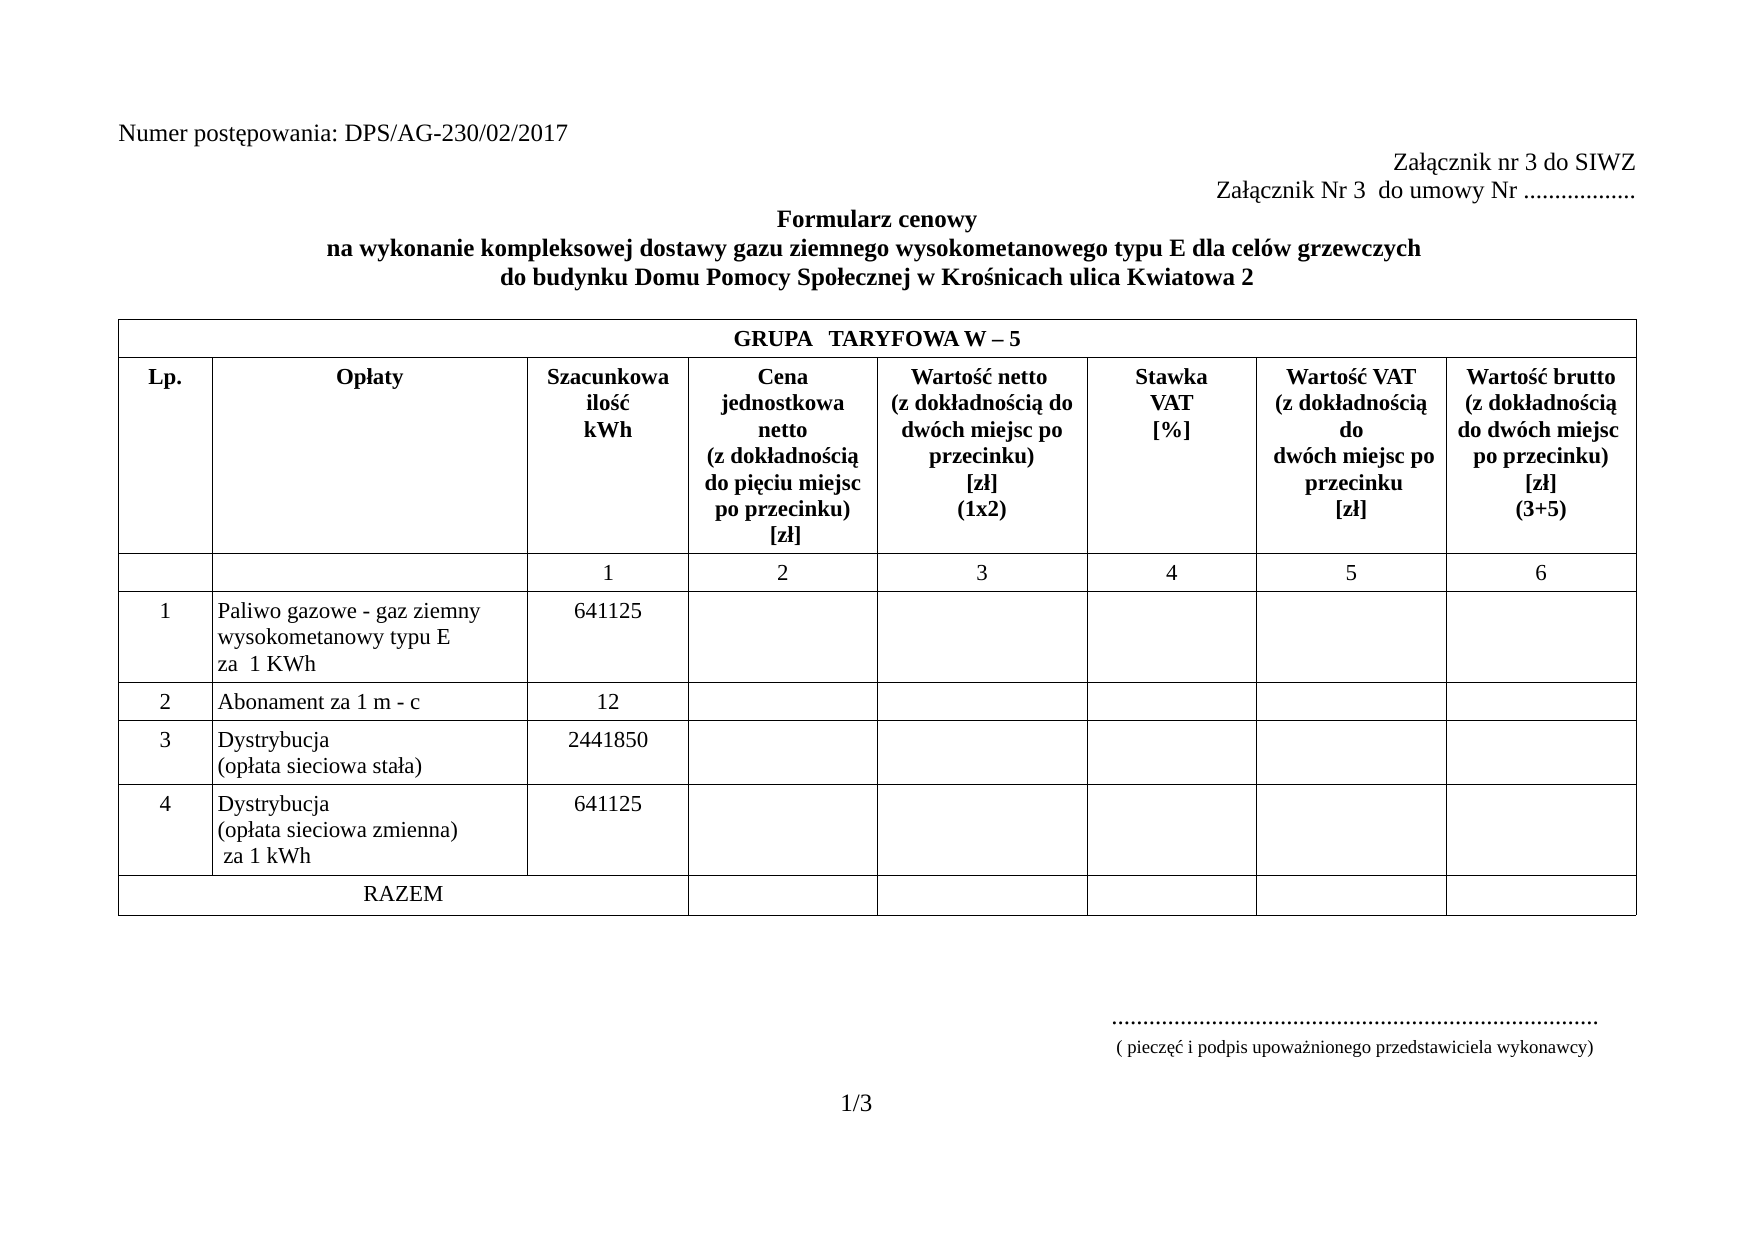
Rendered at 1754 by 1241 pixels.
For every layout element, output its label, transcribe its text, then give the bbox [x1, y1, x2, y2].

table_cell [1257, 683, 1446, 720]
table_cell 1 [528, 554, 688, 591]
table_cell 4 [119, 785, 212, 875]
table_cell Stawka VAT [%] [1088, 358, 1256, 553]
text 1/3 [118, 1088, 1636, 1116]
table_cell 2441850 [528, 721, 688, 784]
text .............................................................................. [118, 1001, 1636, 1030]
text ( pieczęć i podpis upoważnionego przedstawiciela wykonawcy) [118, 1030, 1636, 1059]
table_cell Abonament za 1 m - c [213, 683, 527, 720]
table_cell [878, 592, 1087, 682]
table_cell Wartość netto (z dokładnością do dwóch miejsc po przecinku) [zł] (1x2) [878, 358, 1087, 553]
text do budynku Domu Pomocy Społecznej w Krośnicach ulica Kwiatowa 2 [118, 262, 1636, 291]
table_cell [1257, 592, 1446, 682]
table_cell [1257, 785, 1446, 875]
table_cell 1 [119, 592, 212, 682]
table_cell [1088, 785, 1256, 875]
table_cell Lp. [119, 358, 212, 553]
table_cell 3 [119, 721, 212, 784]
table_cell [689, 876, 877, 915]
text Formularz cenowy [118, 204, 1636, 233]
table_cell Paliwo gazowe - gaz ziemny wysokometanowy typu E za 1 KWh [213, 592, 527, 682]
table_cell [1088, 683, 1256, 720]
table_cell Opłaty [213, 358, 527, 553]
table_cell Cena jednostkowa netto (z dokładnością do pięciu miejsc po przecinku) [zł] [689, 358, 877, 553]
table_cell [878, 721, 1087, 784]
table_cell [1257, 721, 1446, 784]
table_cell [1447, 785, 1636, 875]
table_cell Dystrybucja (opłata sieciowa zmienna) za 1 kWh [213, 785, 527, 875]
table_cell [1447, 721, 1636, 784]
table_cell [1257, 876, 1446, 915]
table_cell [689, 721, 877, 784]
table_cell 2 [119, 683, 212, 720]
table_cell [878, 785, 1087, 875]
table_cell 12 [528, 683, 688, 720]
table_cell [1088, 721, 1256, 784]
text Numer postępowania: DPS/AG-230/02/2017 [118, 118, 1636, 147]
table_cell 641125 [528, 592, 688, 682]
table_cell [213, 554, 527, 591]
table_header GRUPA TARYFOWA W – 5 [119, 320, 1636, 357]
table_cell [689, 785, 877, 875]
text na wykonanie kompleksowej dostawy gazu ziemnego wysokometanowego typu E dla celów grzewczych [118, 233, 1636, 262]
table_cell Wartość brutto (z dokładnością do dwóch miejsc po przecinku) [zł] (3+5) [1447, 358, 1636, 553]
table_cell 2 [689, 554, 877, 591]
table_cell Wartość VAT (z dokładnością do dwóch miejsc po przecinku [zł] [1257, 358, 1446, 553]
table_cell [1447, 592, 1636, 682]
table_cell [878, 876, 1087, 915]
table_cell Szacunkowa ilość kWh [528, 358, 688, 553]
table_cell [689, 592, 877, 682]
table_cell [1447, 683, 1636, 720]
table_cell [689, 683, 877, 720]
table_cell 3 [878, 554, 1087, 591]
table_cell [1447, 876, 1636, 915]
text Załącznik Nr 3 do umowy Nr .................. [118, 176, 1636, 204]
table_cell Dystrybucja (opłata sieciowa stała) [213, 721, 527, 784]
table_cell 6 [1447, 554, 1636, 591]
table_cell [1088, 592, 1256, 682]
table_cell 641125 [528, 785, 688, 875]
table_cell [878, 683, 1087, 720]
table_cell [1088, 876, 1256, 915]
table_cell [119, 554, 212, 591]
table_cell RAZEM [119, 876, 688, 915]
text Załącznik nr 3 do SIWZ [118, 147, 1636, 176]
table_cell 4 [1088, 554, 1256, 591]
table_cell 5 [1257, 554, 1446, 591]
